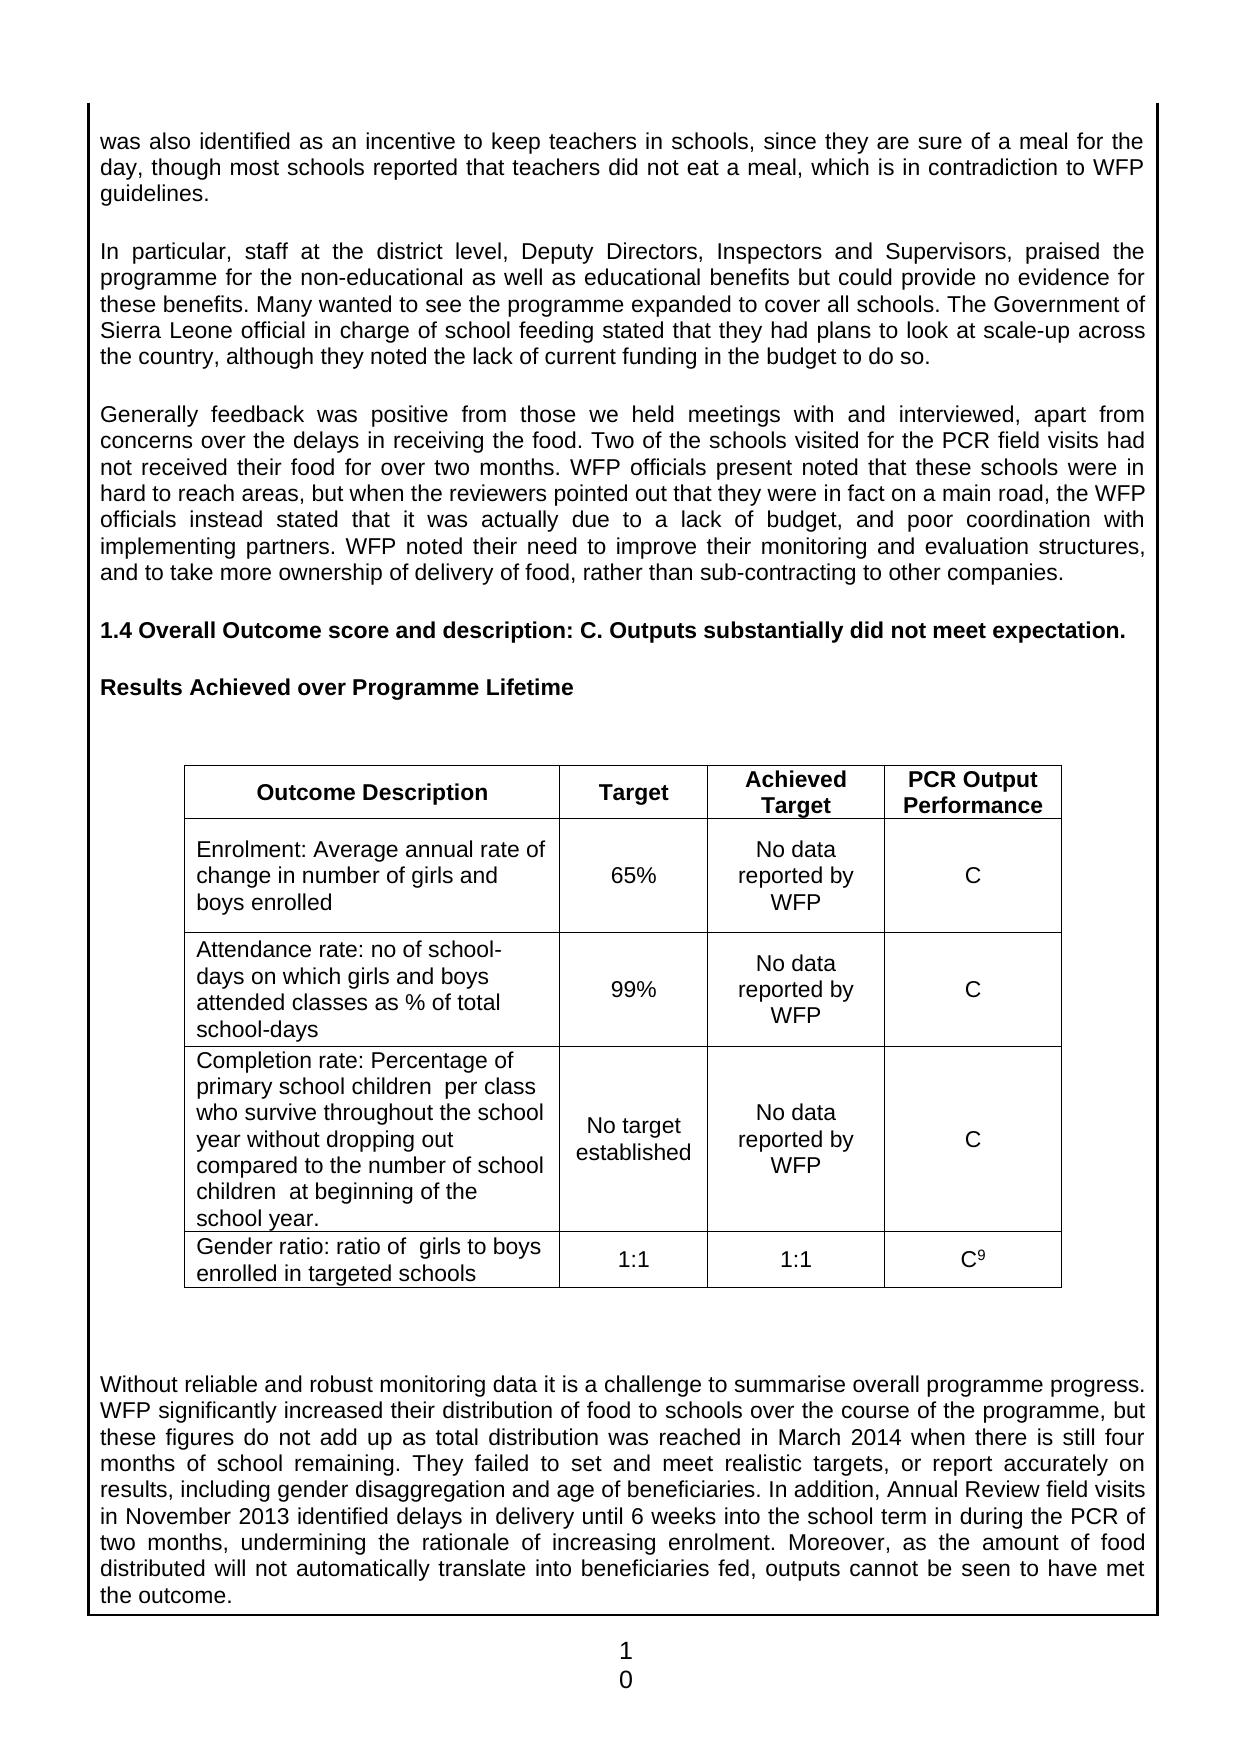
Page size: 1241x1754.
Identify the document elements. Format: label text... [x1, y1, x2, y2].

table_cell C [885, 1047, 1061, 1231]
table_cell was also identified as an incentive to keep teachers in schools, since they are sure of a meal for the day, though most schools reported that teachers did not eat a meal, which is in contradiction to WFP guidelines. In particular, staff at the district level, Deputy Directors, Inspectors and Supervisors, praised the programme for the non-educational as well as educational benefits but could provide no evidence for these benefits. Many wanted to see the programme expanded to cover all schools. The Government of Sierra Leone official in charge of school feeding stated that they had plans to look at scale-up across the country, although they noted the lack of current funding in the budget to do so. Generally feedback was positive from those we held meetings with and interviewed, apart from concerns over the delays in receiving the food. Two of the schools visited for the PCR field visits had not received their food for over two months. WFP officials present noted that these schools were in hard to reach areas, but when the reviewers pointed out that they were in fact on a main road, the WFP officials instead stated that it was actually due to a lack of budget, and poor coordination with implementing partners. WFP noted their need to improve their monitoring and evaluation structures, and to take more ownership of delivery of food, rather than sub-contracting to other companies. [90, 103, 1156, 592]
table_cell C [885, 819, 1061, 932]
table_header Target [560, 766, 707, 818]
table_cell No data reported by WFP [708, 1047, 884, 1231]
table_cell No data reported by WFP [708, 819, 884, 932]
table_header PCR Output Performance [885, 766, 1061, 818]
table_cell 1:1 [560, 1232, 707, 1287]
table_cell No target established [560, 1047, 707, 1231]
table_cell Enrolment: Average annual rate of change in number of girls and boys enrolled [185, 819, 559, 932]
table_cell Attendance rate: no of school-days on which girls and boys attended classes as % of total school-days [185, 933, 559, 1046]
table_cell C [885, 1232, 1061, 1287]
table_cell 65% [560, 819, 707, 932]
table_cell 99% [560, 933, 707, 1046]
table_cell Gender ratio: ratio of girls to boys enrolled in targeted schools [185, 1232, 559, 1287]
table_cell 1.4 Overall Outcome score and description: C. Outputs substantially did not meet expectation. Results Achieved over Programme Lifetime Without reliable and robust monitoring data it is a challenge to summarise overall programme progress. WFP significantly increased their distribution of food to schools over the course of the programme, but these figures do not add up as total distribution was reached in March 2014 when there is still four months of school remaining. They failed to set and meet realistic targets, or report accurately on results, including gender disaggregation and age of beneficiaries. In addition, Annual Review field visits in November 2013 identified delays in delivery until 6 weeks into the school term in during the PCR of two months, undermining the rationale of increasing enrolment. Moreover, as the amount of food distributed will not automatically translate into beneficiaries fed, outputs cannot be seen to have met the outcome. [90, 592, 1156, 1614]
table_cell C [885, 933, 1061, 1046]
table_cell 1:1 [708, 1232, 884, 1287]
table_cell Completion rate: Percentage of primary school children per class who survive throughout the school year without dropping out compared to the number of school children at beginning of the school year. [185, 1047, 559, 1231]
table_cell No data reported by WFP [708, 933, 884, 1046]
table_header Outcome Description [185, 766, 559, 818]
table_header Achieved Target [708, 766, 884, 818]
